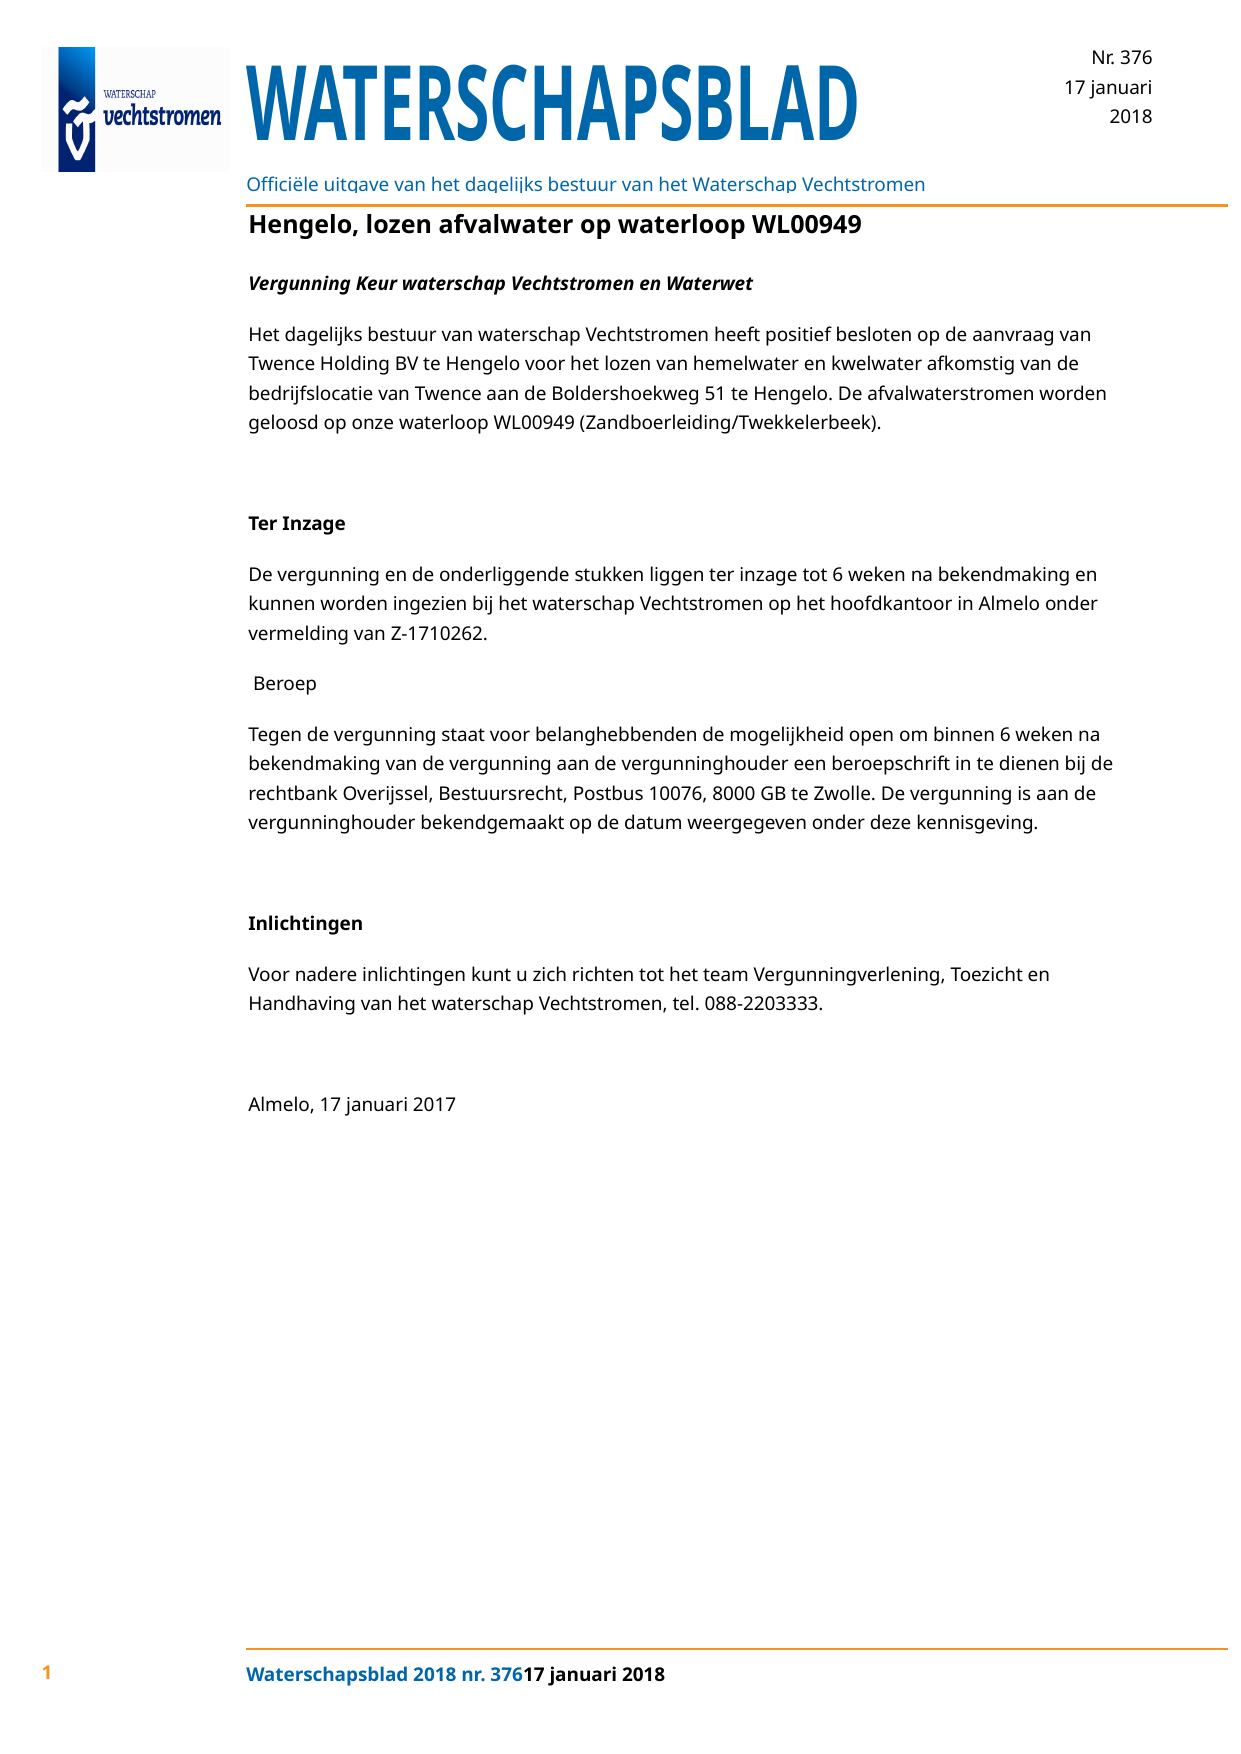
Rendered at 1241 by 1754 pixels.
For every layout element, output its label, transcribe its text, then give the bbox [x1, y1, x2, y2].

picture [41, 47, 231, 172]
text Beroep [248, 670, 1152, 696]
text Voor nadere inlichtingen kunt u zich richten tot het team Vergunningverlening, Toezicht en Handhaving van het waterschap Vechtstromen, tel. 088-2203333. [248, 961, 1152, 1016]
text Inlichtingen [248, 910, 1152, 936]
text Tegen de vergunning staat voor belanghebbenden de mogelijkheid open om binnen 6 weken na bekendmaking van de vergunning aan de vergunninghouder een beroepschrift in te dienen bij de rechtbank Overijssel, Bestuursrecht, Postbus 10076, 8000 GB te Zwolle. De vergunning is aan de vergunninghouder bekendgemaakt op de datum weergegeven onder deze kennisgeving. [248, 721, 1152, 835]
text Vergunning Keur waterschap Vechtstromen en Waterwet [248, 270, 1152, 296]
text Ter Inzage [248, 510, 1152, 536]
text Het dagelijks bestuur van waterschap Vechtstromen heeft positief besloten op de aanvraag van Twence Holding BV te Hengelo voor het lozen van hemelwater en kwelwater afkomstig van de bedrijfslocatie van Twence aan de Boldershoekweg 51 te Hengelo. De afvalwaterstromen worden geloosd op onze waterloop WL00949 (Zandboerleiding/Twekkelerbeek). [248, 321, 1152, 435]
text Hengelo, lozen afvalwater op waterloop WL00949 [248, 207, 1152, 241]
text Almelo, 17 januari 2017 [248, 1091, 1152, 1117]
text De vergunning en de onderliggende stukken liggen ter inzage tot 6 weken na bekendmaking en kunnen worden ingezien bij het waterschap Vechtstromen op het hoofdkantoor in Almelo onder vermelding van Z-1710262. [248, 561, 1152, 646]
